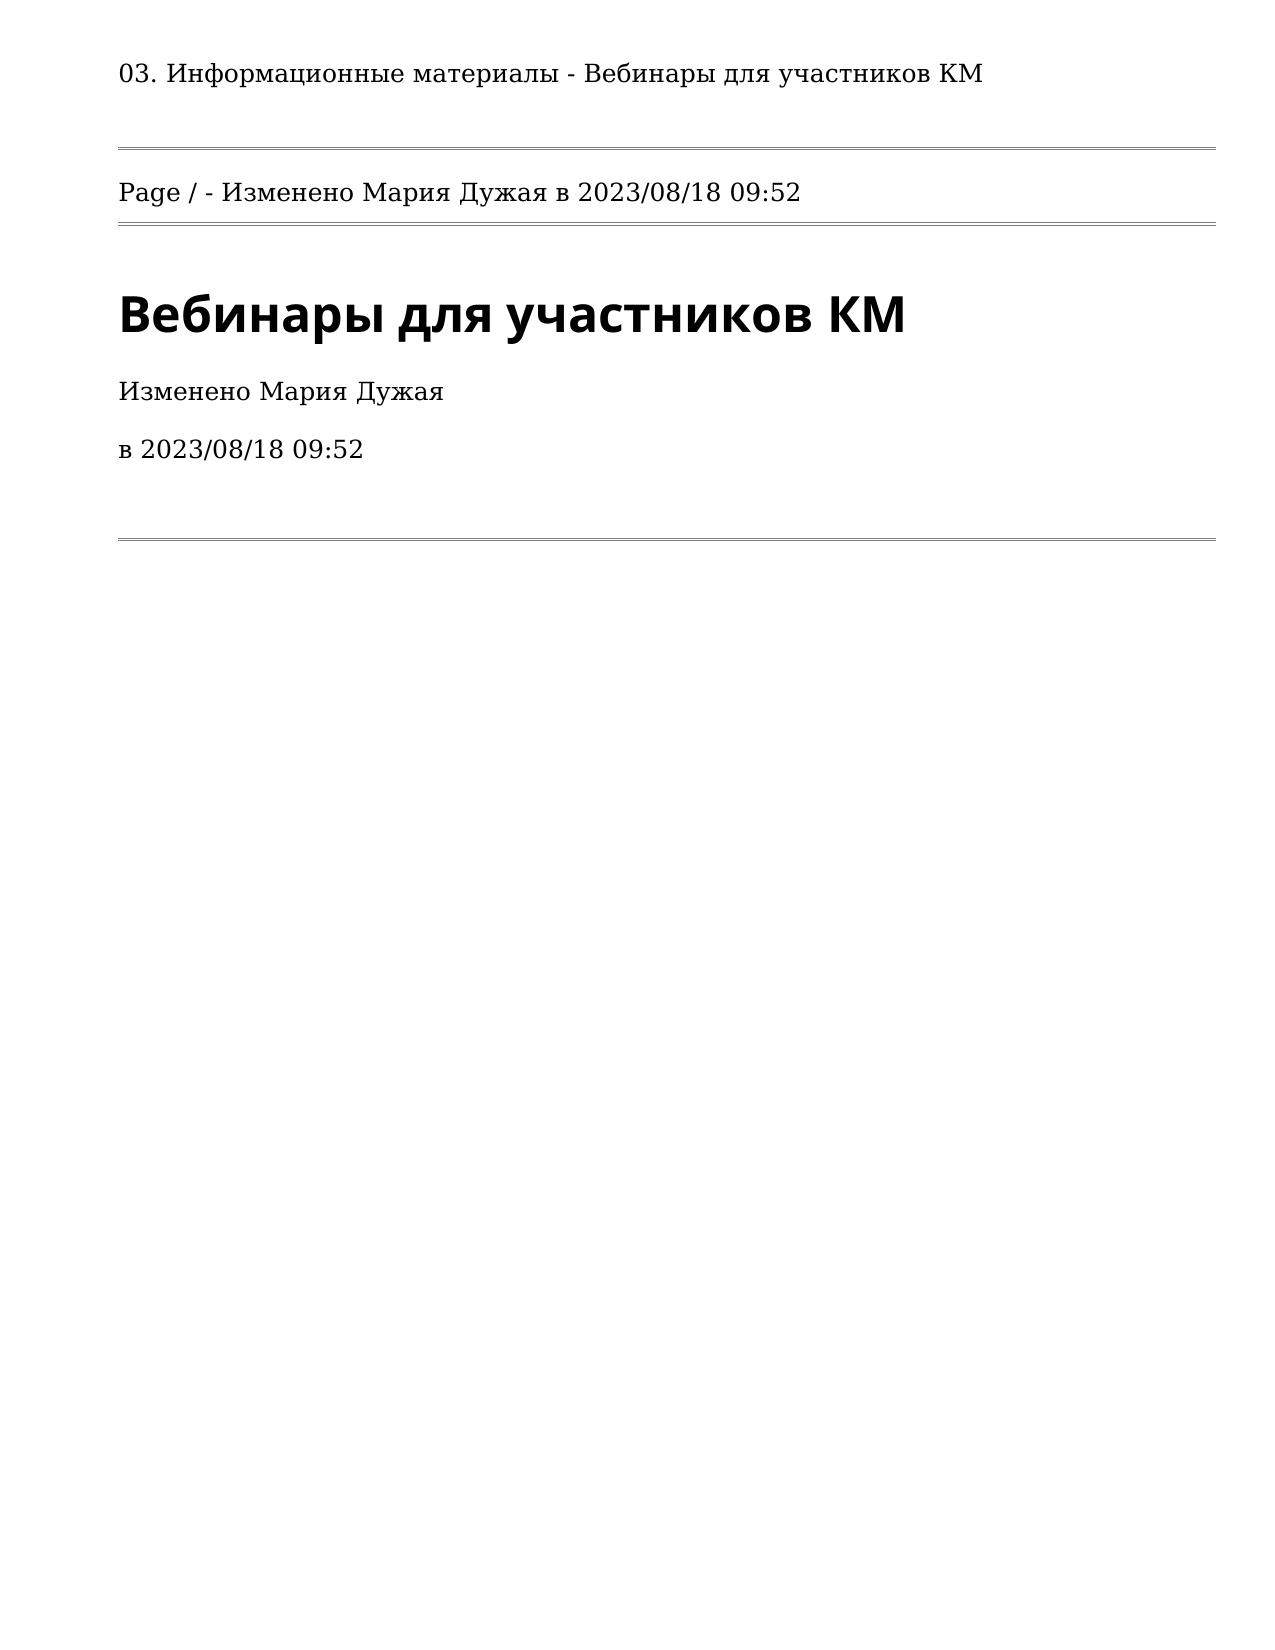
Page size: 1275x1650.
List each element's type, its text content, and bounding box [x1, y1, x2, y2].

subtitle Вебинары для участников КМ [118, 279, 1216, 347]
text Page / - Изменено Мария Дужая в 2023/08/18 09:52 [118, 179, 1216, 208]
text Изменено Мария Дужая [118, 377, 1216, 406]
text в 2023/08/18 09:52 [118, 435, 1216, 464]
text 03. Информационные материалы - Вебинары для участников КМ [118, 59, 1216, 88]
